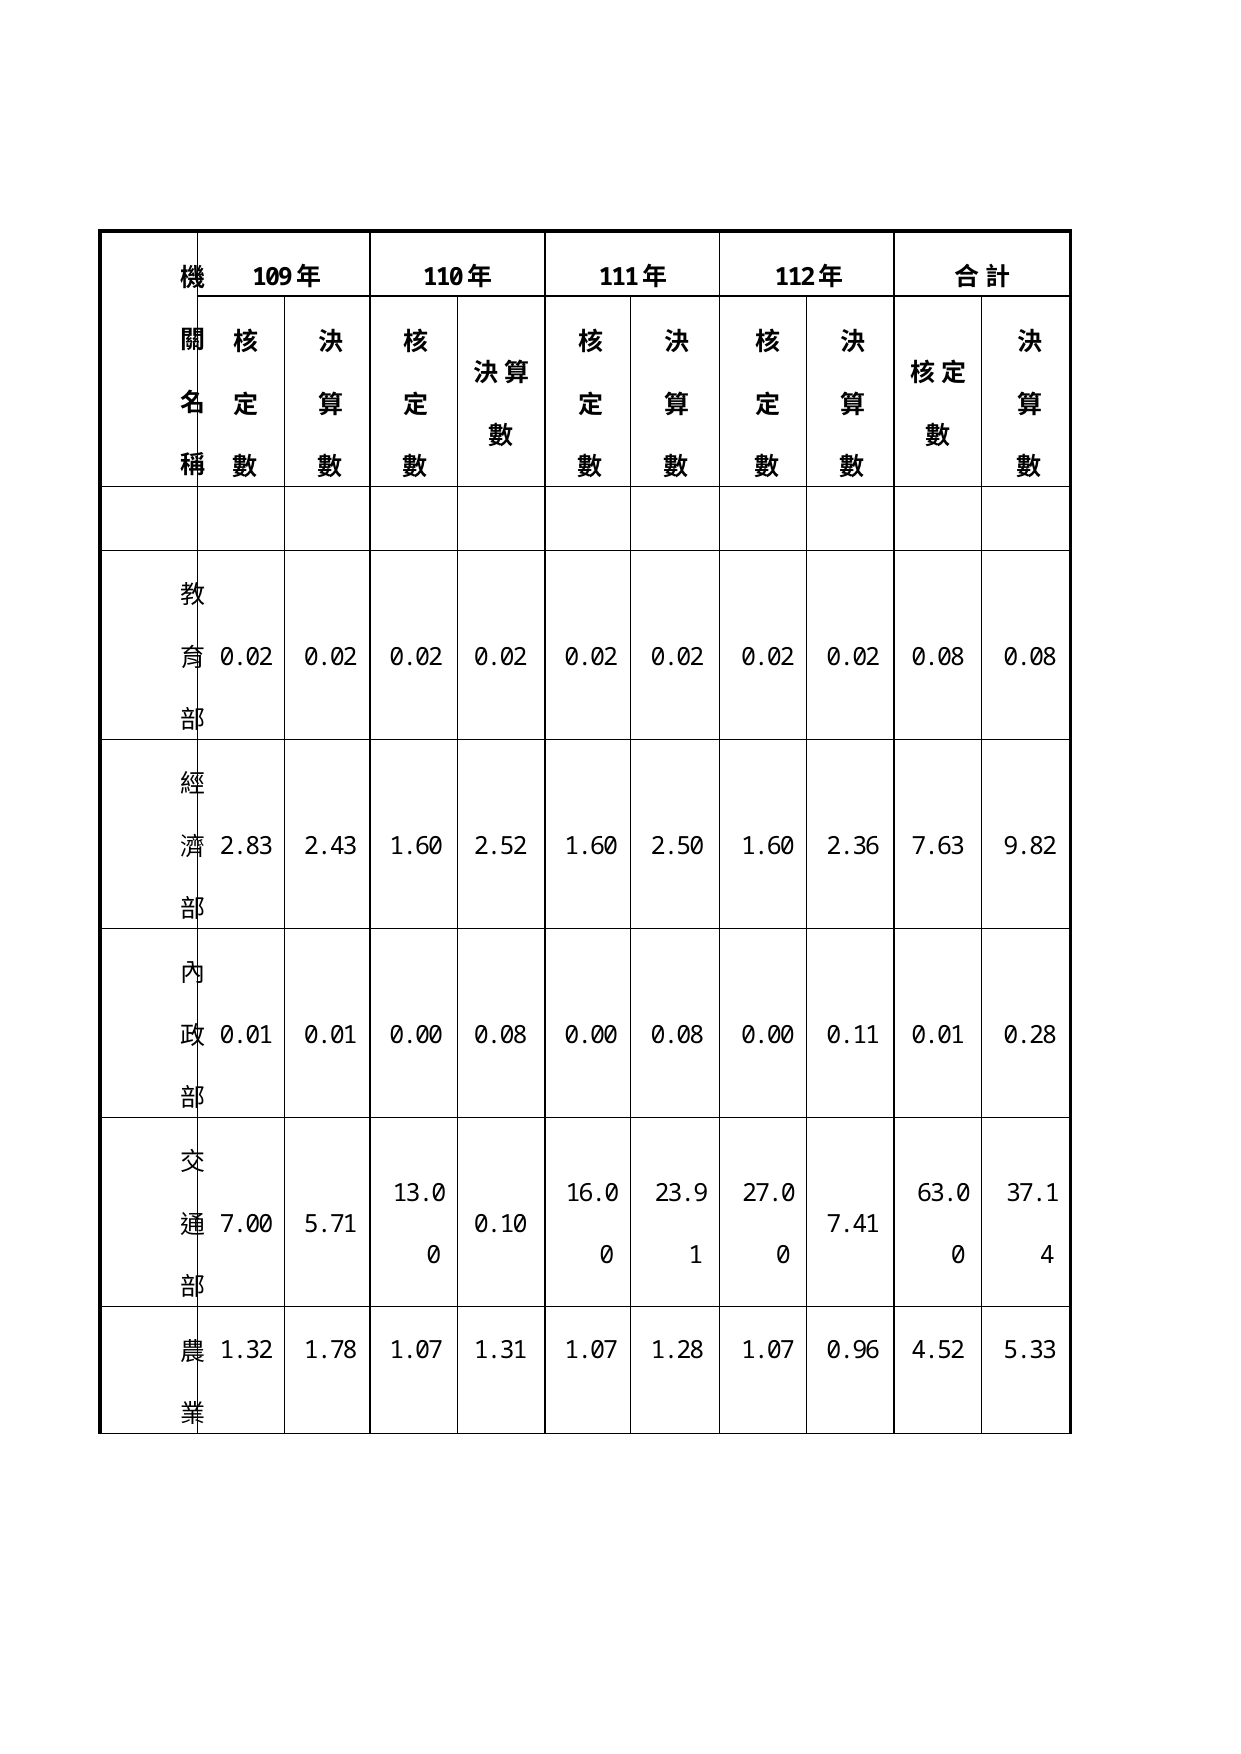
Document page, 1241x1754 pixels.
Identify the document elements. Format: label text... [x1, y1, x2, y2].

table_header 機關 名稱 [102, 233, 197, 486]
table_cell 決算數 [458, 297, 544, 486]
table_cell 7.41 [807, 1118, 893, 1306]
table_cell [458, 487, 544, 549]
table_cell 2.36 [807, 740, 893, 928]
table_cell 決算數 [982, 297, 1069, 486]
table_cell 7.00 [198, 1118, 284, 1306]
table_cell [895, 487, 981, 549]
table_cell 0.08 [895, 551, 981, 739]
table_cell 5.71 [285, 1118, 369, 1306]
table_cell 1.28 [631, 1307, 719, 1432]
table_cell 核定數 [198, 297, 284, 486]
table_cell 37.14 [982, 1118, 1069, 1306]
table_cell 0.02 [458, 551, 544, 739]
table_cell 0.00 [546, 929, 630, 1117]
table_cell 1.07 [371, 1307, 457, 1432]
table_cell [546, 487, 630, 549]
table_cell 1.78 [285, 1307, 369, 1432]
table_header 112年 [720, 233, 893, 295]
table_cell [720, 487, 806, 549]
table_cell 11.19 [198, 487, 284, 549]
table_cell 0.00 [371, 929, 457, 1117]
table_cell 16.00 [546, 1118, 630, 1306]
table_cell 2.83 [198, 740, 284, 928]
table_cell 0.02 [720, 551, 806, 739]
table_cell 4.52 [895, 1307, 981, 1432]
table_cell 0.08 [982, 551, 1069, 739]
table_cell [371, 487, 457, 549]
table_cell 0.08 [631, 929, 719, 1117]
table_cell 1.07 [720, 1307, 806, 1432]
table_cell 農業部 [102, 1307, 197, 1432]
table_cell 決算數 [631, 297, 719, 486]
table_cell 核定數 [720, 297, 806, 486]
table_cell 0.10 [458, 1118, 544, 1306]
table_cell 1.31 [458, 1307, 544, 1432]
table_header 合計 [895, 233, 1069, 295]
table_cell 0.02 [546, 551, 630, 739]
table_cell 核定數 [546, 297, 630, 486]
table_cell 23.91 [631, 1118, 719, 1306]
table_cell 0.02 [807, 551, 893, 739]
table_header 109年 [198, 233, 369, 295]
table_cell [982, 487, 1069, 549]
table_cell 其餘中央部會 [102, 487, 197, 549]
table_cell 1.32 [198, 1307, 284, 1432]
table_cell 1.07 [546, 1307, 630, 1432]
table_cell 0.02 [285, 551, 369, 739]
table_cell 2.43 [285, 740, 369, 928]
table_cell 內政部 [102, 929, 197, 1117]
table_cell 0.28 [982, 929, 1069, 1117]
table_cell 2.50 [631, 740, 719, 928]
table_cell 0.01 [285, 929, 369, 1117]
table_cell [631, 487, 719, 549]
table_cell 經濟部 [102, 740, 197, 928]
table_cell 核定數 [371, 297, 457, 486]
table_cell 決算數 [807, 297, 893, 486]
table_cell 7.63 [895, 740, 981, 928]
table_cell 0.96 [807, 1307, 893, 1432]
table_cell 0.02 [198, 551, 284, 739]
table_cell 0.00 [720, 929, 806, 1117]
table_cell 0.01 [895, 929, 981, 1117]
table_cell 0.11 [807, 929, 893, 1117]
table_cell 1.60 [546, 740, 630, 928]
table_cell 5.33 [982, 1307, 1069, 1432]
table_cell 1.60 [371, 740, 457, 928]
table_cell 教育部 [102, 551, 197, 739]
table_cell 63.00 [895, 1118, 981, 1306]
table_cell 交通部 [102, 1118, 197, 1306]
table_cell 1.60 [720, 740, 806, 928]
table_cell 0.08 [458, 929, 544, 1117]
table_cell 決算數 [285, 297, 369, 486]
table_cell [285, 487, 369, 549]
table_header 110年 [371, 233, 544, 295]
table_cell 27.00 [720, 1118, 806, 1306]
table_cell 0.02 [371, 551, 457, 739]
table_cell 9.82 [982, 740, 1069, 928]
table_header 111年 [546, 233, 719, 295]
table_cell 0.01 [198, 929, 284, 1117]
table_cell 13.00 [371, 1118, 457, 1306]
table_cell 2.52 [458, 740, 544, 928]
table_cell 0.02 [631, 551, 719, 739]
table_cell [807, 487, 893, 549]
table_cell 核定數 [895, 297, 981, 486]
